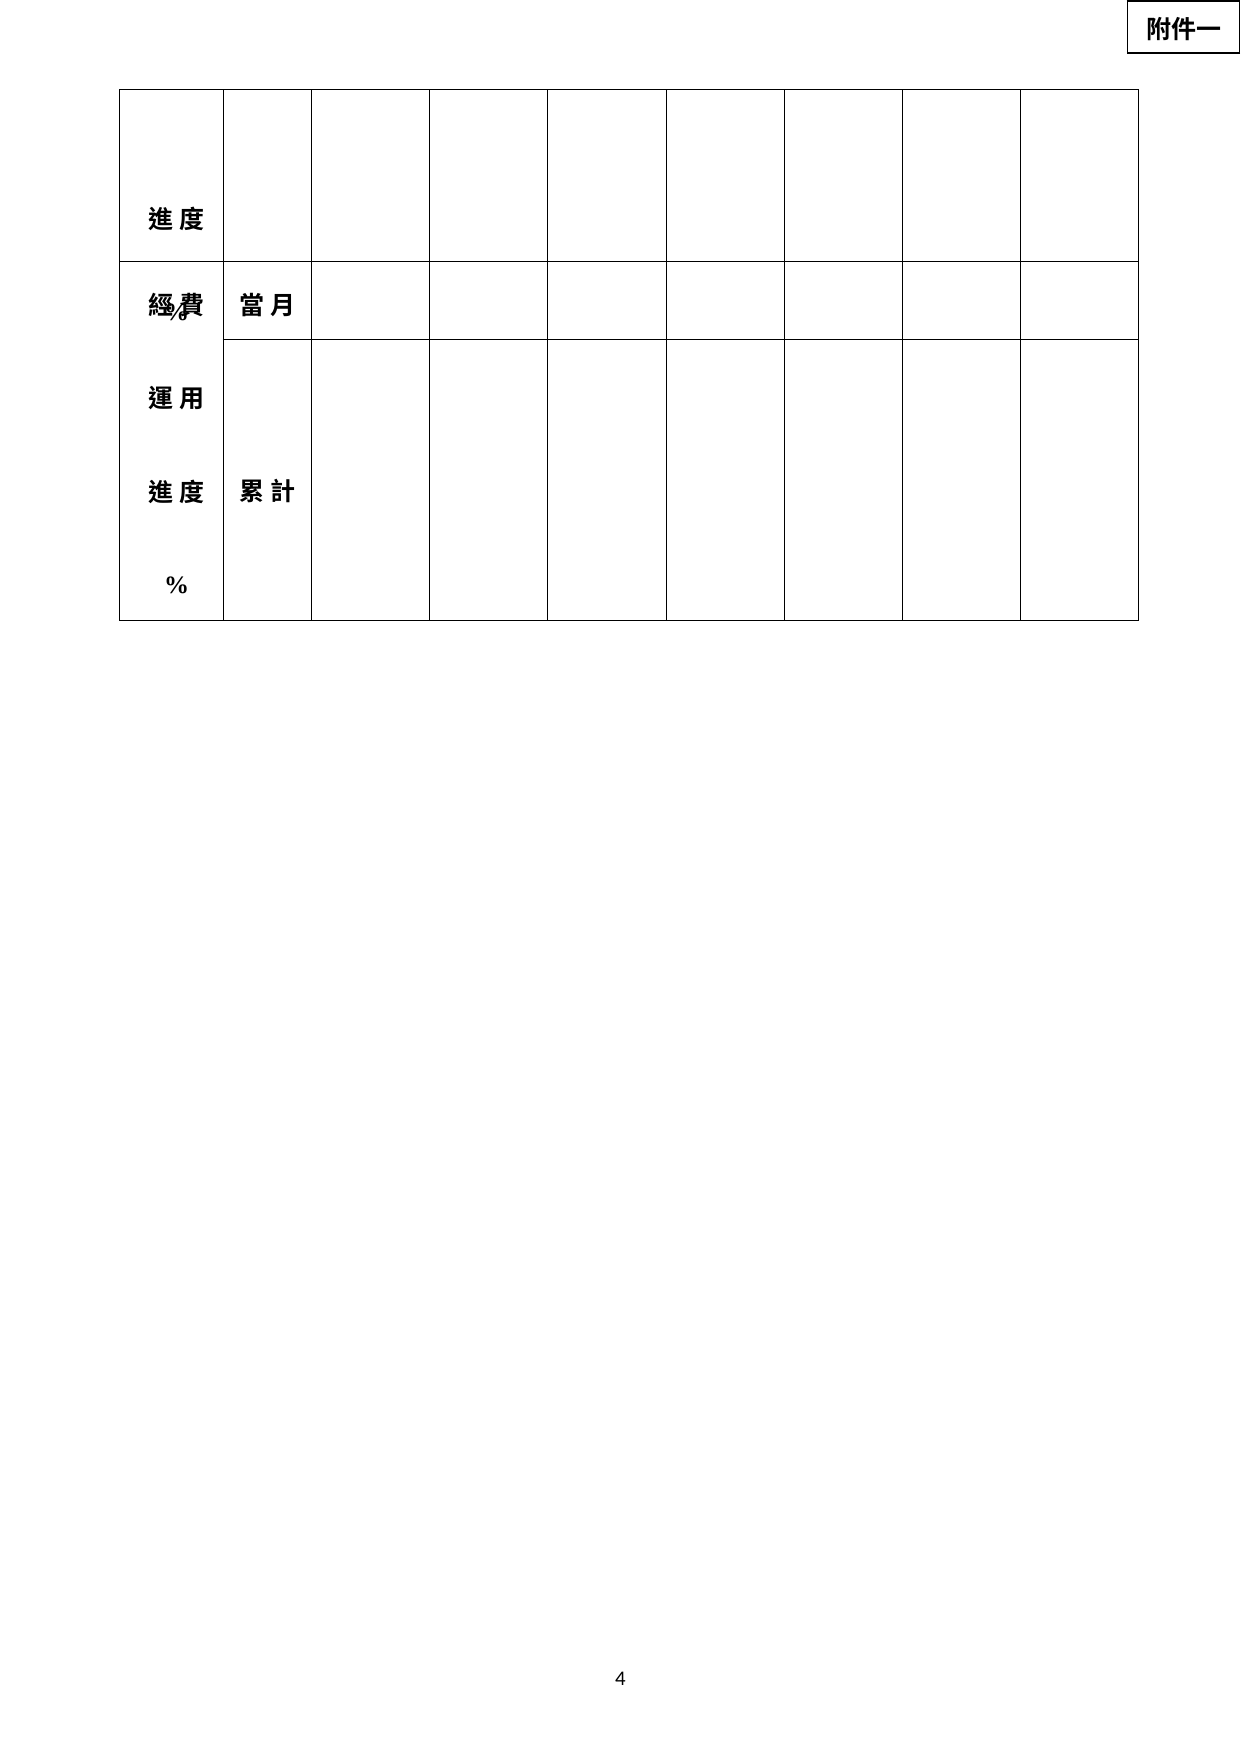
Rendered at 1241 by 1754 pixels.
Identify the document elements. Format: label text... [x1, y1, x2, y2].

table_cell 當月 [224, 262, 311, 338]
table_cell 經費運用進度% [120, 262, 223, 620]
table_cell [903, 340, 1020, 620]
table_cell [430, 340, 547, 620]
table_cell [548, 262, 666, 338]
table_cell 累計 [224, 340, 311, 620]
table_cell [224, 90, 311, 261]
table_cell [903, 90, 1020, 261]
table_cell [1021, 262, 1138, 338]
table_cell [785, 262, 902, 338]
table_cell [903, 262, 1020, 338]
table_cell [430, 90, 547, 261]
table_cell 工作執行進度% [120, 90, 223, 261]
table_cell [785, 90, 902, 261]
table_cell [667, 90, 784, 261]
table_cell [312, 262, 429, 338]
table_cell [785, 340, 902, 620]
table_cell [1021, 340, 1138, 620]
table_cell [312, 90, 429, 261]
table_cell [312, 340, 429, 620]
table_cell [548, 340, 666, 620]
table_cell [1021, 90, 1138, 261]
table_cell [430, 262, 547, 338]
table_cell [548, 90, 666, 261]
table_cell [667, 340, 784, 620]
table_cell [667, 262, 784, 338]
